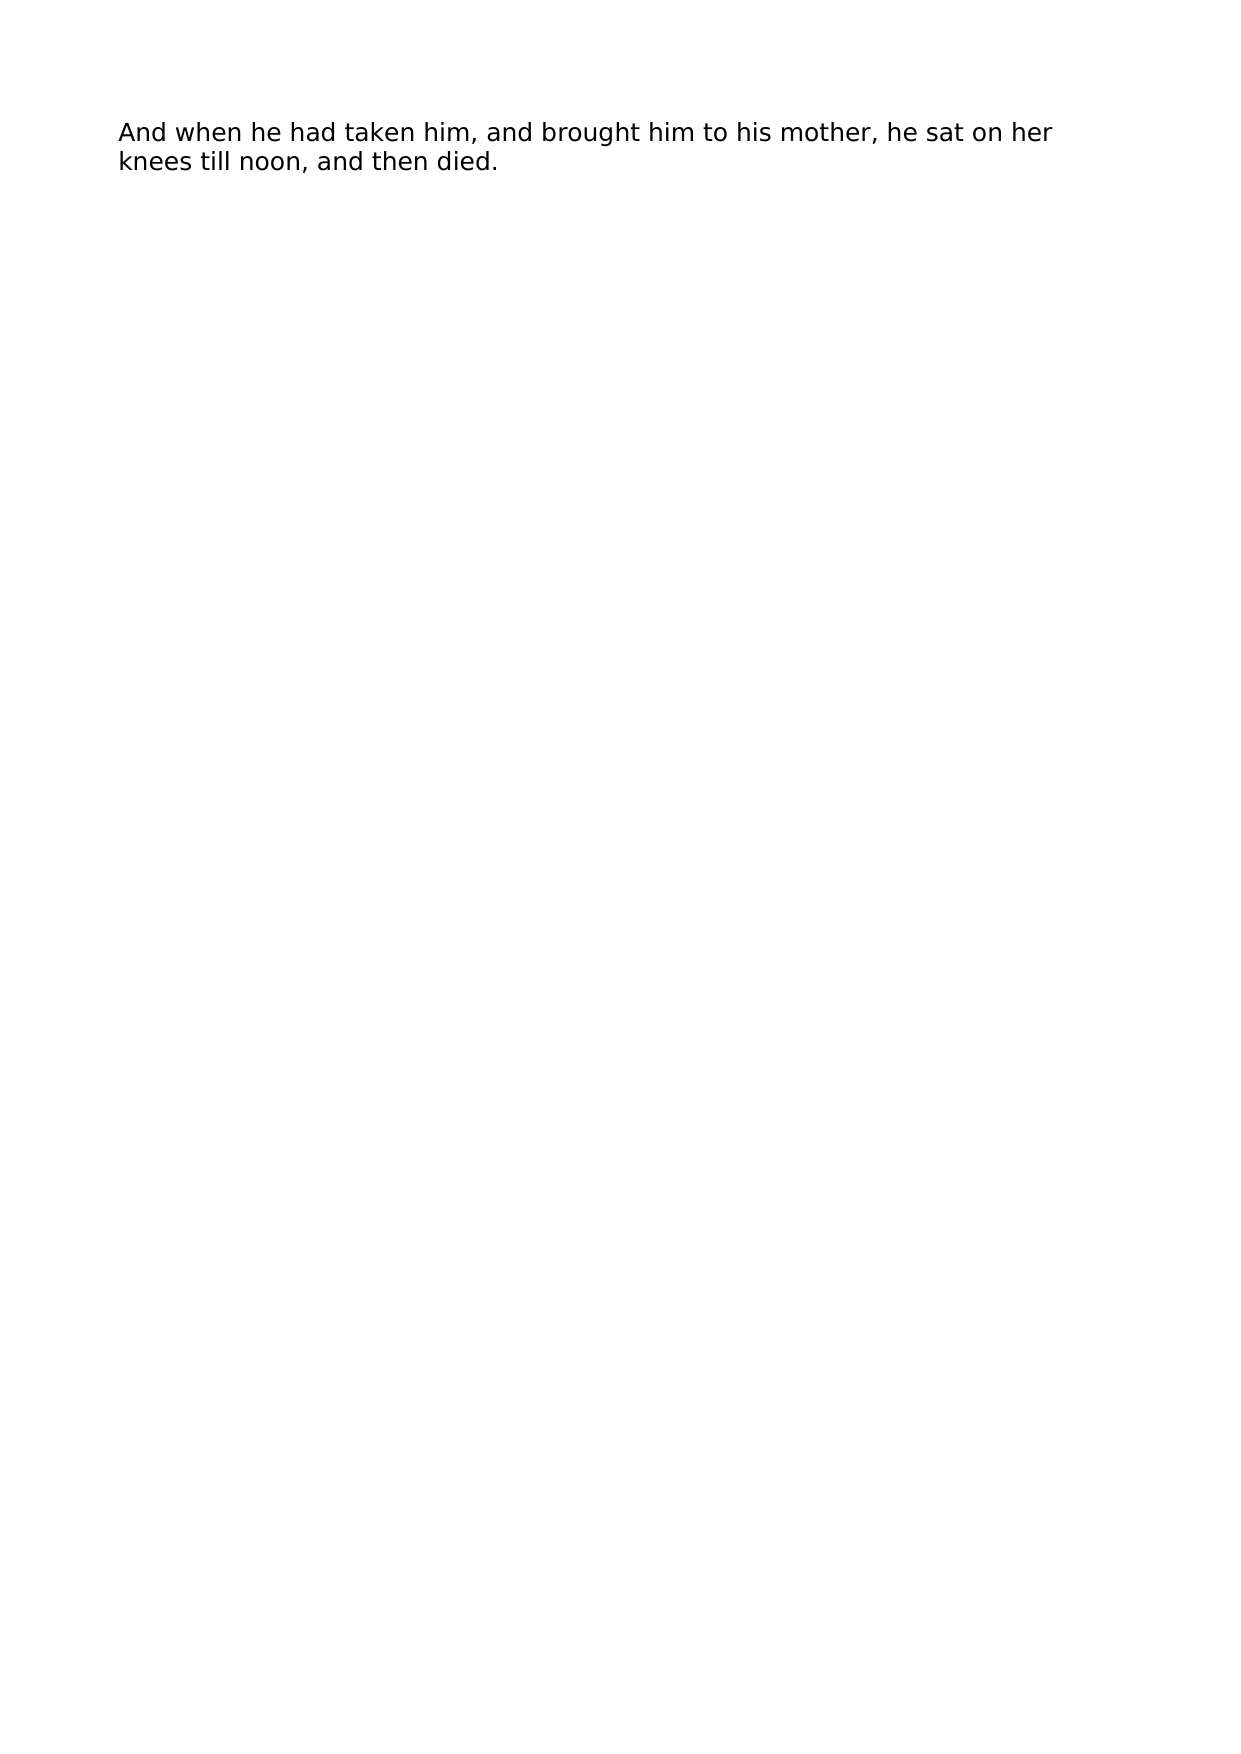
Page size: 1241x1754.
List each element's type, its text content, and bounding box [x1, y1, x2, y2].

text And when he had taken him, and brought him to his mother, he sat on her knees till noon, and then died. [118, 118, 1122, 176]
